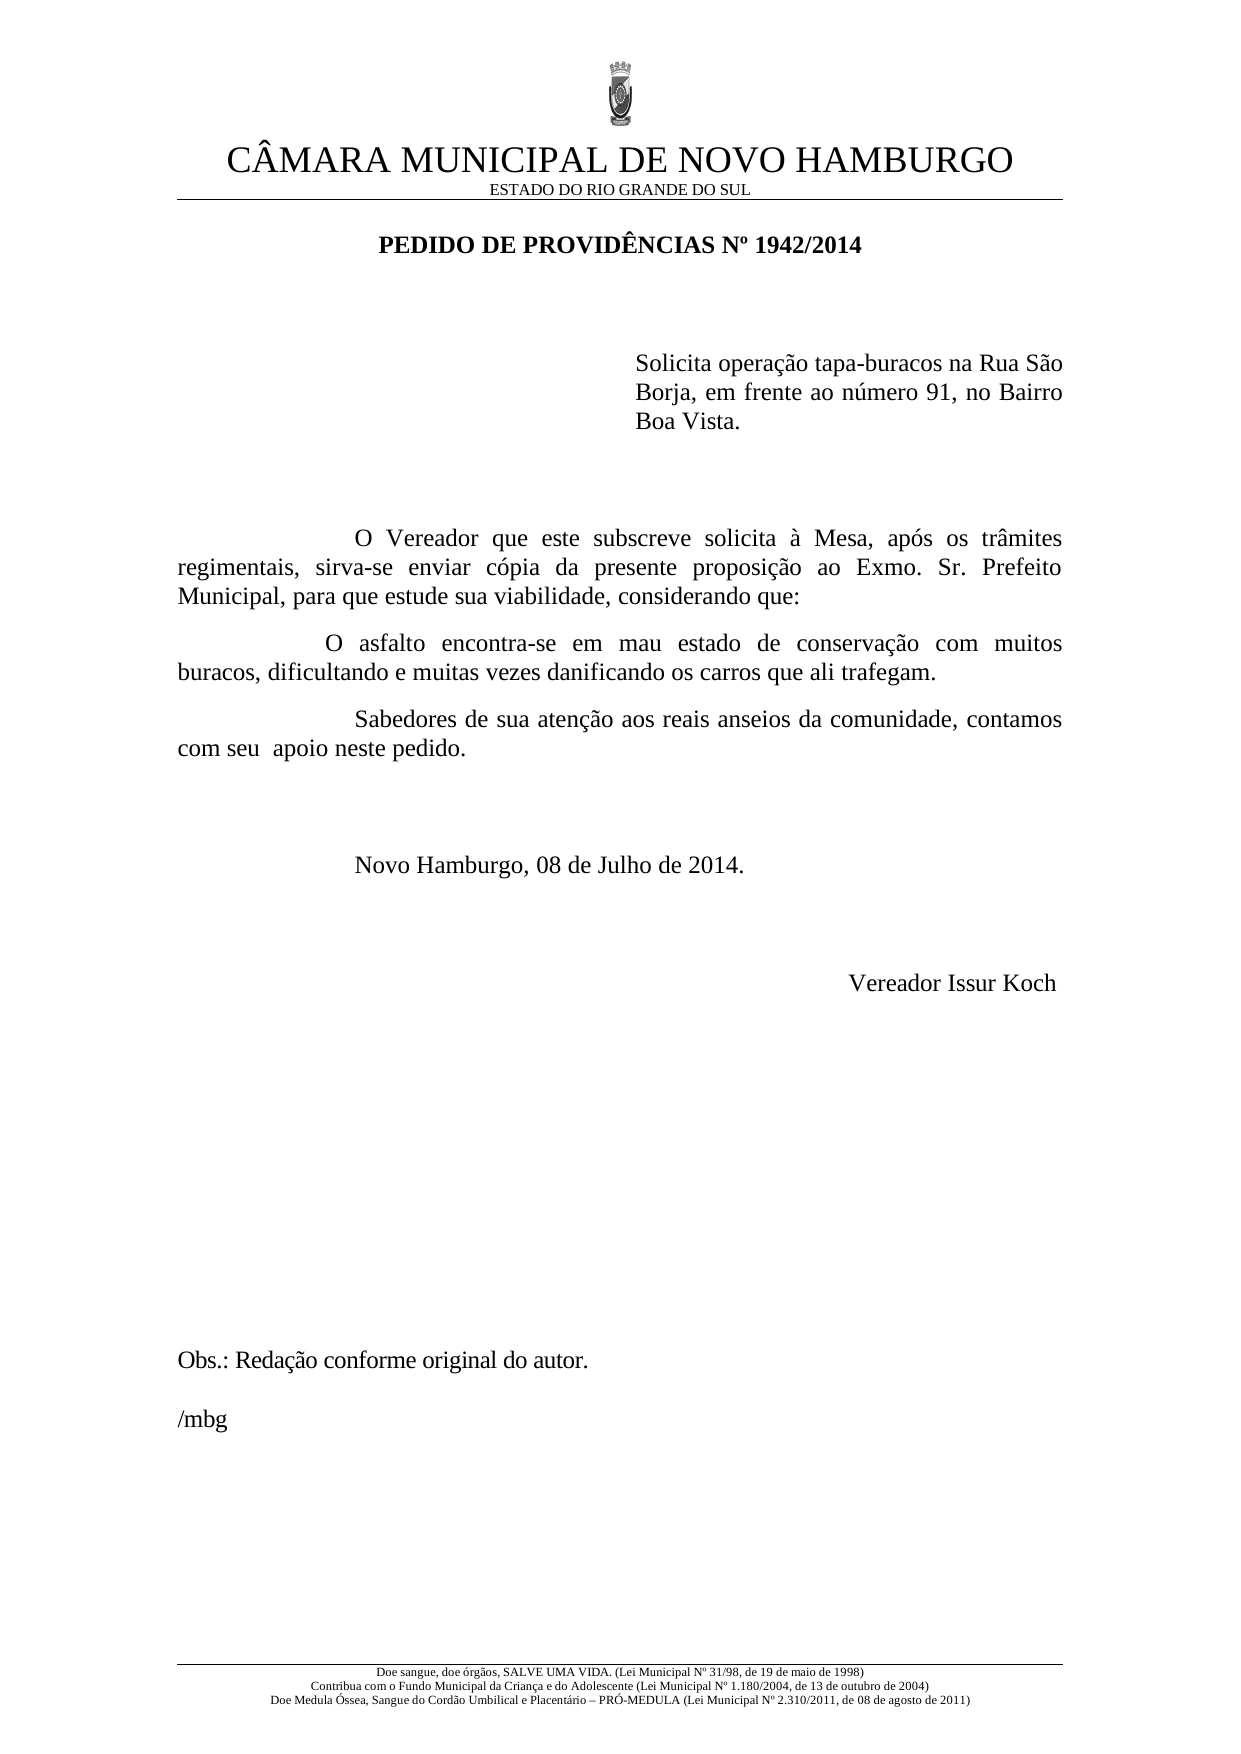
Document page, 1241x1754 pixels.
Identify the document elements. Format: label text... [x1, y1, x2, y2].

text Obs.: Redação conforme original do autor. [177, 1345, 1063, 1374]
text Sabedores de sua atenção aos reais anseios da comunidade, contamos com seu apoio neste pedido. [177, 704, 1063, 762]
text /mbg [177, 1403, 1063, 1433]
text Novo Hamburgo, 08 de Julho de 2014. [177, 850, 1063, 879]
text O asfalto encontra-se em mau estado de conservação com muitos buracos, dificultando e muitas vezes danificando os carros que ali trafegam. [177, 628, 1063, 686]
text Vereador Issur Koch [177, 968, 1063, 997]
text Solicita operação tapa-buracos na Rua São Borja, em frente ao número 91, no Bairro Boa Vista. [635, 347, 1063, 434]
text O Vereador que este subscreve solicita à Mesa, após os trâmites regimentais, sirva-se enviar cópia da presente proposição ao Exmo. Sr. Prefeito Municipal, para que estude sua viabilidade, considerando que: [177, 523, 1063, 610]
text PEDIDO DE PROVIDÊNCIAS Nº 1942/2014 [177, 230, 1063, 259]
